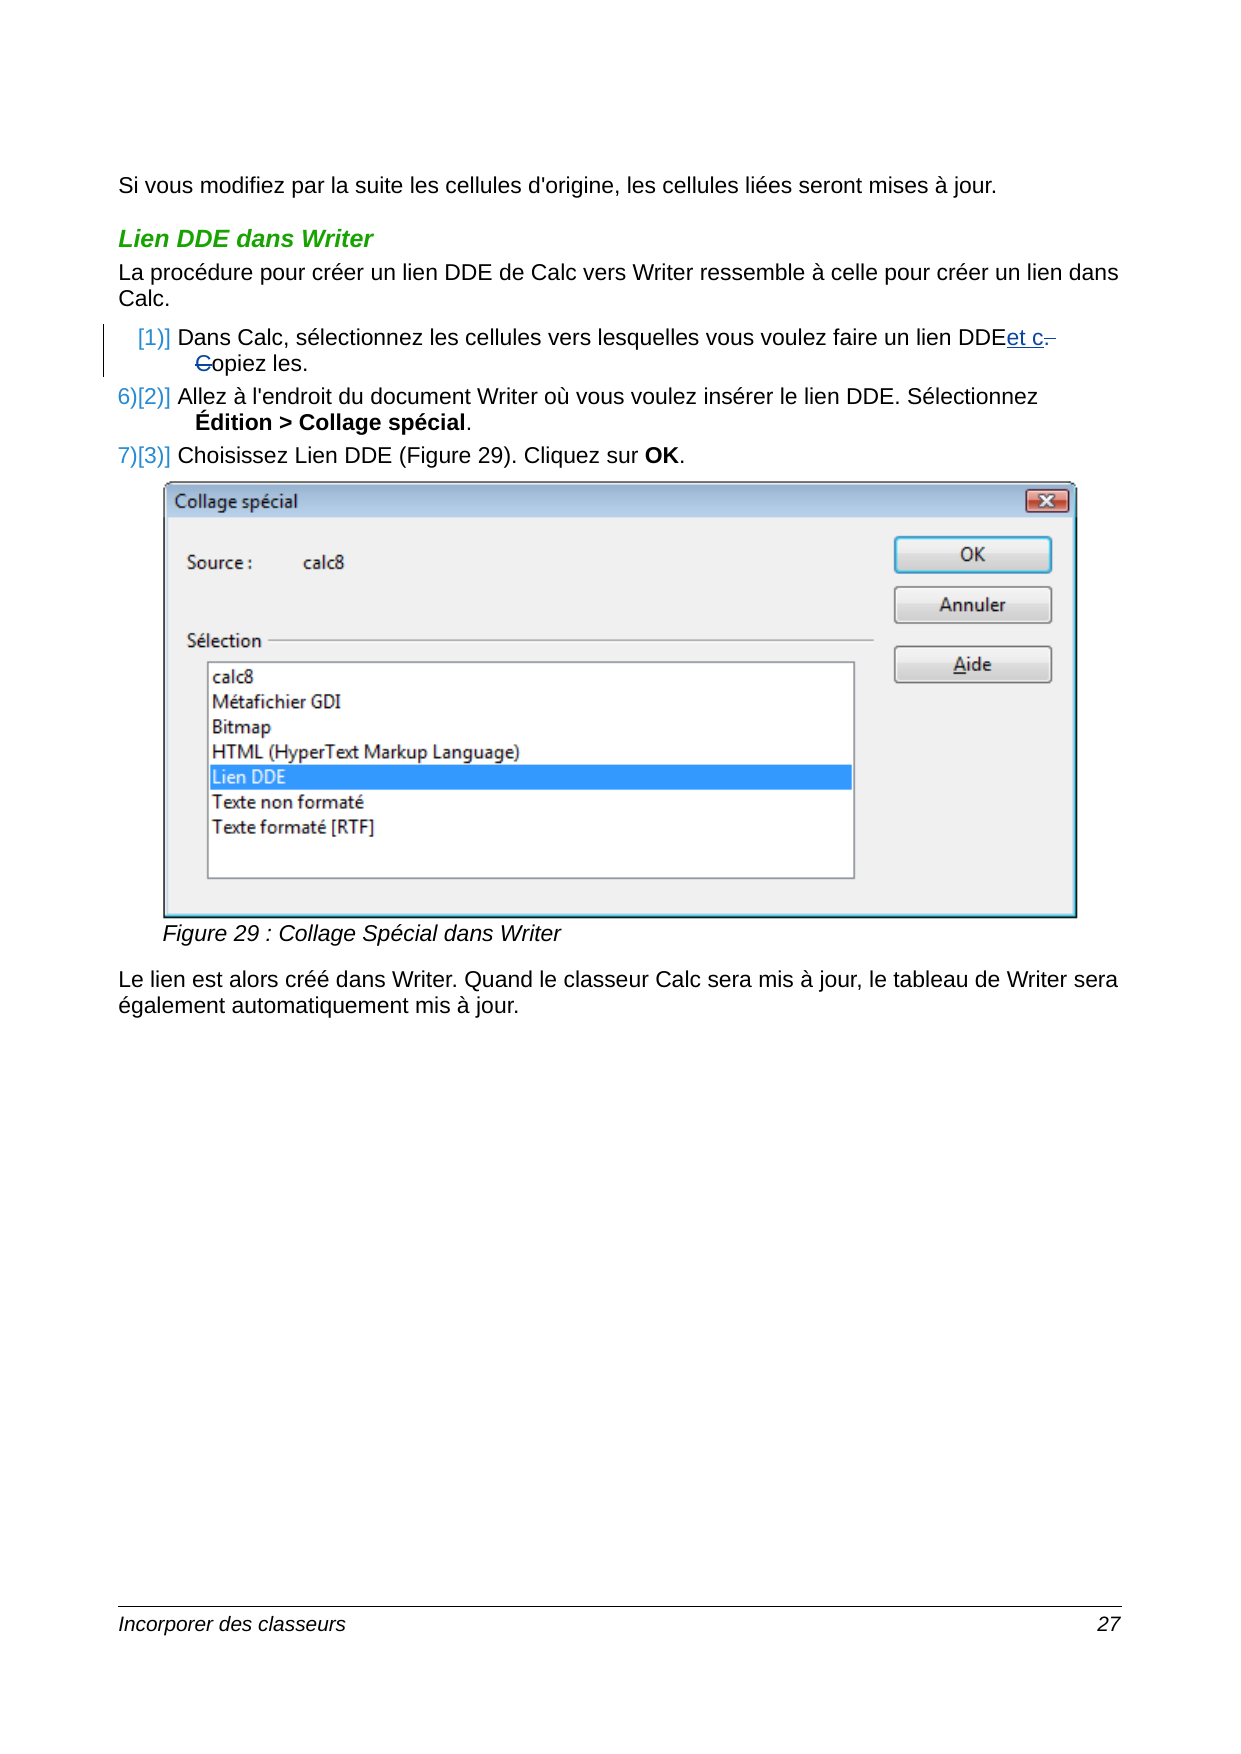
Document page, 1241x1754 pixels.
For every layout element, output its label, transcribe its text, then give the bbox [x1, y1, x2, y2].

text Si vous modifiez par la suite les cellules d'origine, les cellules liées seront mises à jour. [118, 172, 1122, 199]
text Figure 29 : Collage Spécial dans Writer [162, 920, 1078, 946]
list Dans Calc, sélectionnez les cellules vers lesquelles vous voulez faire un lien DDEet copiez les. [177, 324, 1122, 377]
subtitle Lien DDE dans Writer [118, 224, 1122, 252]
list Choisissez Lien DDE (Figure 29). Cliquez sur OK. [177, 442, 1122, 468]
text Le lien est alors créé dans Writer. Quand le classeur Calc sera mis à jour, le tableau de Writer sera également automatiquement mis à jour. [118, 966, 1122, 1019]
list Allez à l'endroit du document Writer où vous voulez insérer le lien DDE. Sélectionnez Édition > Collage spécial. [177, 383, 1122, 436]
picture [162, 480, 1079, 920]
text La procédure pour créer un lien DDE de Calc vers Writer ressemble à celle pour créer un lien dans Calc. [118, 259, 1122, 311]
